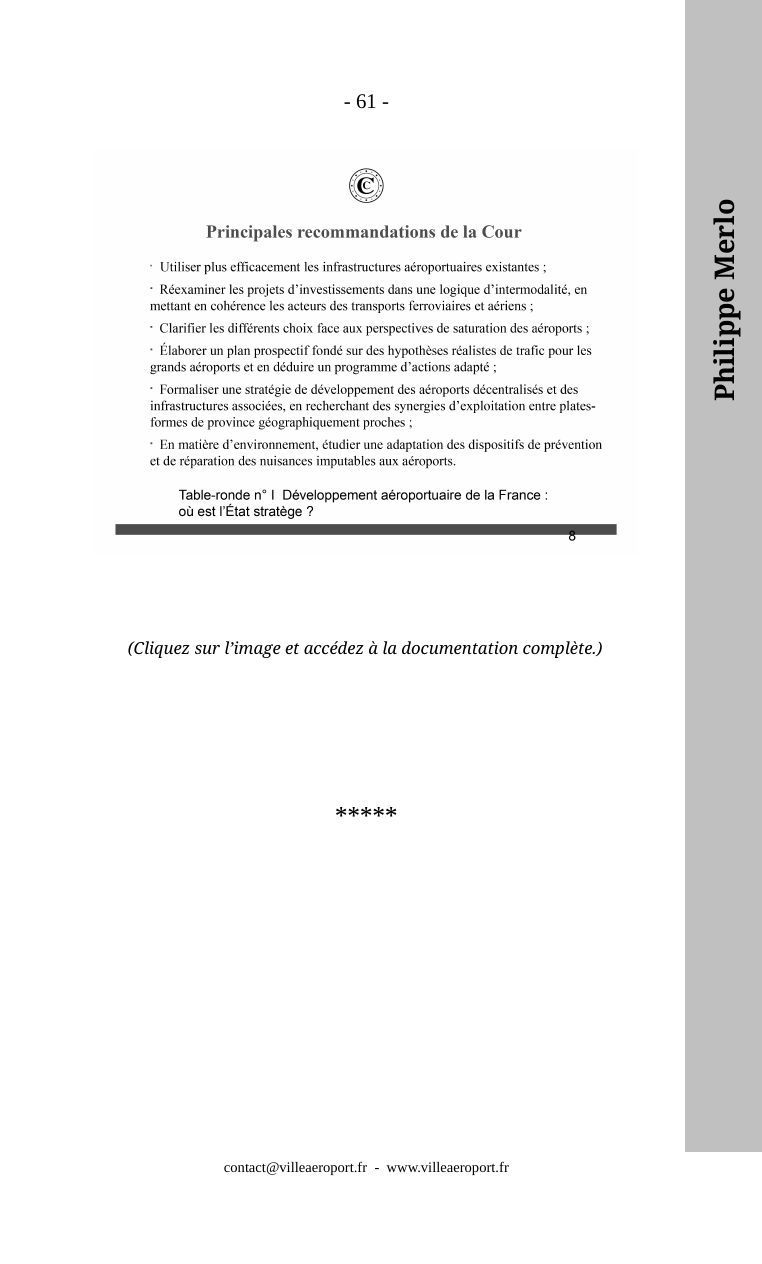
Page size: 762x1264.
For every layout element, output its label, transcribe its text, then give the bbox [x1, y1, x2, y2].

table_header [89, 142, 644, 592]
text (Cliquez sur l’image et accédez à la documentation complète.) [88, 632, 644, 659]
text Philippe Merlo [685, 187, 762, 402]
picture [94, 147, 638, 556]
text ***** [88, 776, 644, 834]
